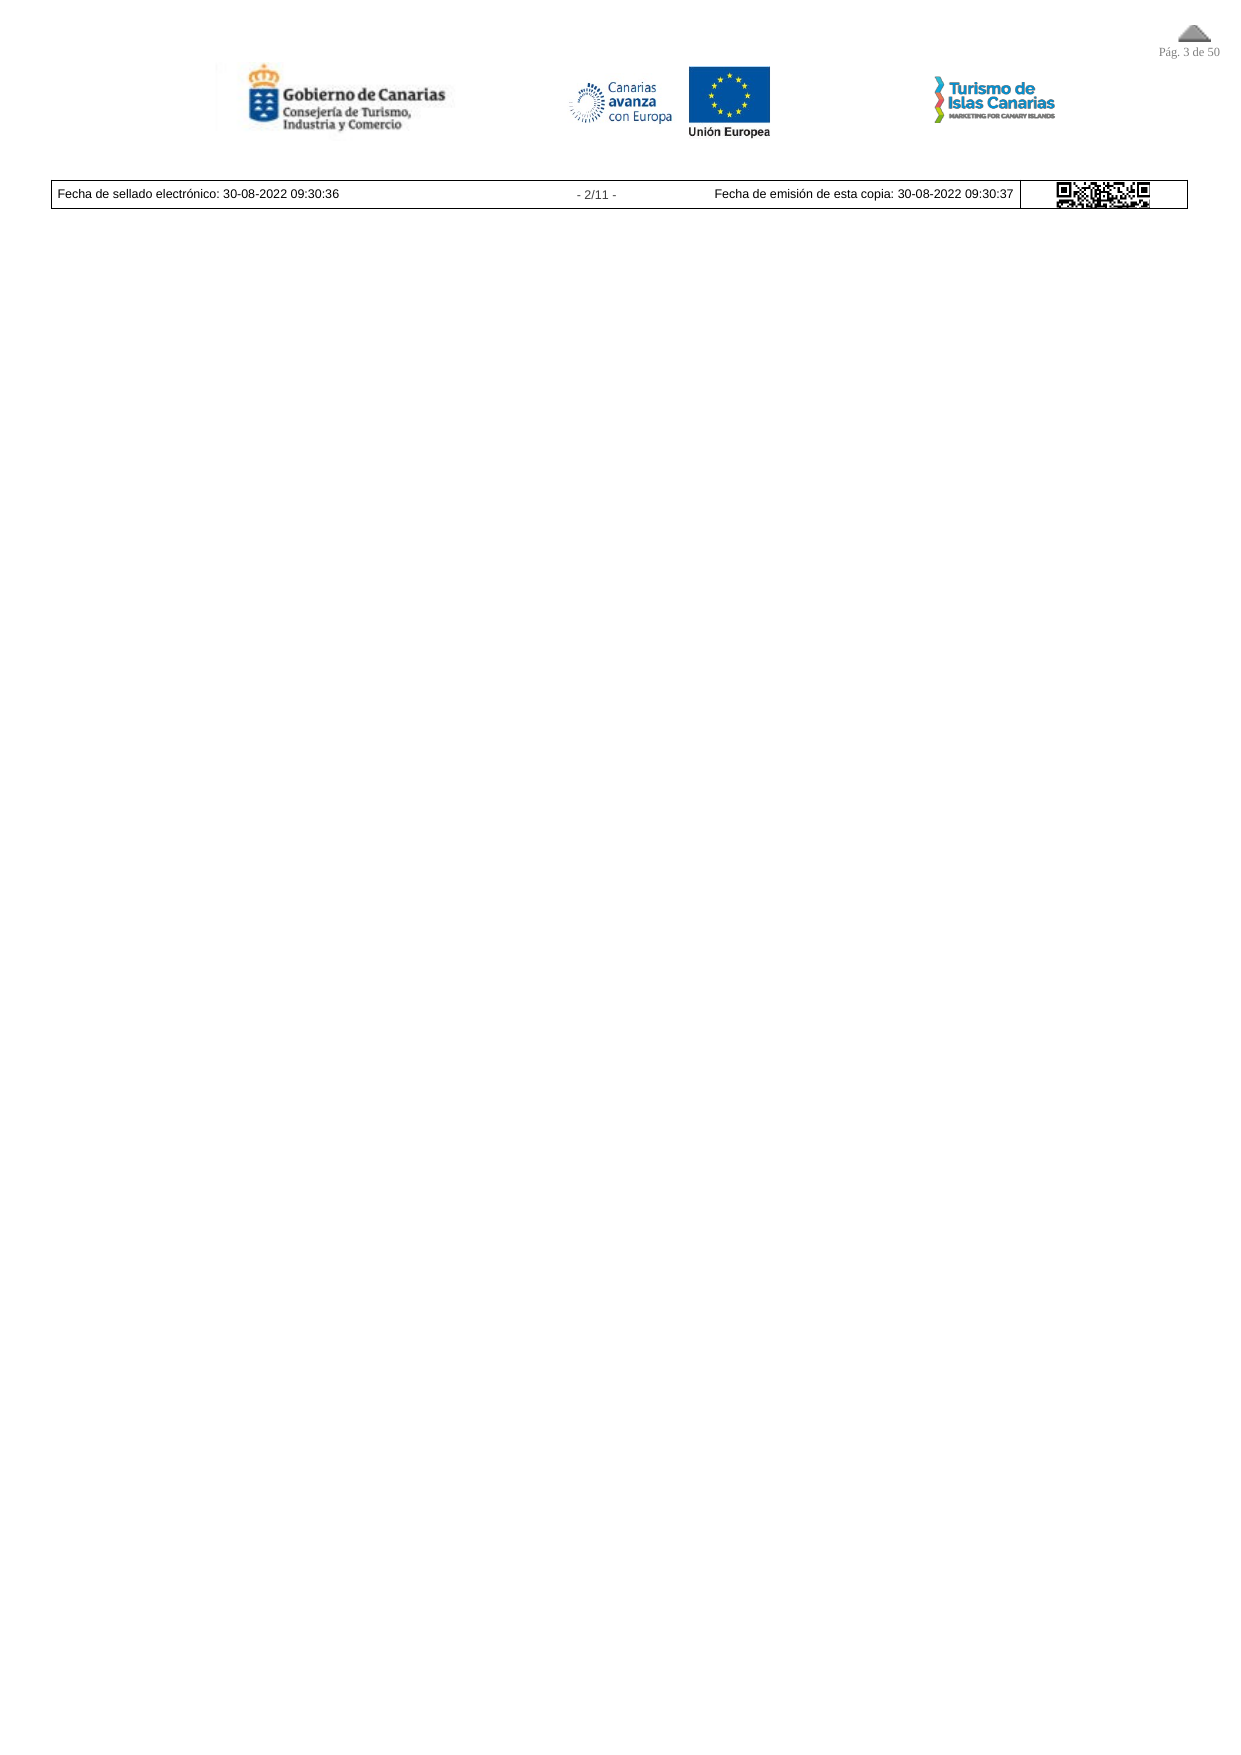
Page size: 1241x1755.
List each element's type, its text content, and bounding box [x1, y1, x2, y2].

table_cell Fecha de sellado electrónico: 30-08-2022 09:30:36 - 2/11 - Fecha de emisión de esta copia: 30-08-2022 09:30:37 [52, 181, 1020, 207]
picture [1177, 25, 1211, 42]
picture [912, 39, 1067, 152]
picture [1056, 182, 1150, 208]
table_header [1021, 181, 1187, 207]
picture [558, 73, 677, 138]
picture [215, 62, 461, 141]
picture [688, 66, 771, 139]
